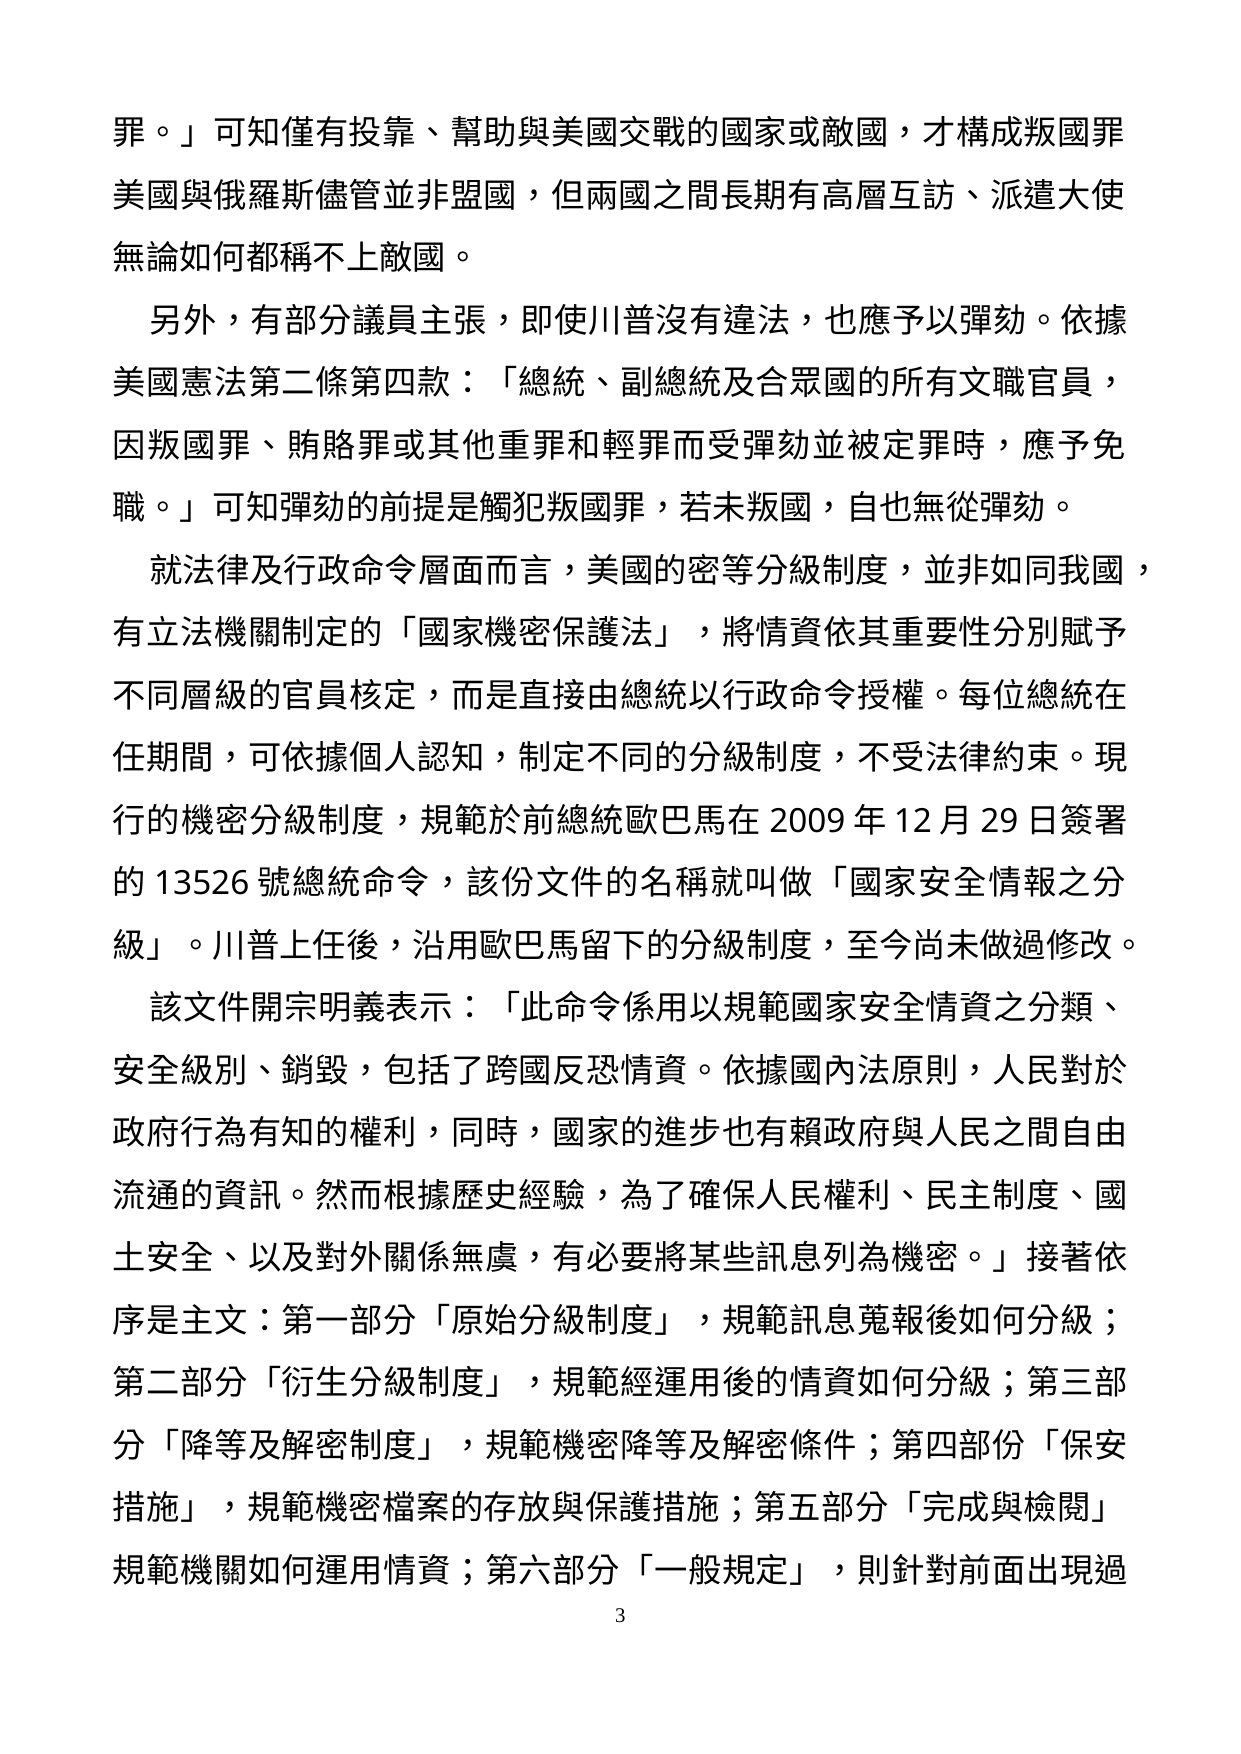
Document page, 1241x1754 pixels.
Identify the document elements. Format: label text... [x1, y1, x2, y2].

text 就法律及行政命令層面而言，美國的密等分級制度，並非如同我國，有立法機關制定的「國家機密保護法」，將情資依其重要性分別賦予不同層級的官員核定，而是直接由總統以行政命令授權。每位總統在任期間，可依據個人認知，制定不同的分級制度，不受法律約束。現行的機密分級制度，規範於前總統歐巴馬在2009年12月29日簽署的13526號總統命令，該份文件的名稱就叫做「國家安全情報之分級」。川普上任後，沿用歐巴馬留下的分級制度，至今尚未做過修改。 [112, 526, 1128, 964]
text 該文件開宗明義表示：「此命令係用以規範國家安全情資之分類、安全級別、銷毀，包括了跨國反恐情資。依據國內法原則，人民對於政府行為有知的權利，同時，國家的進步也有賴政府與人民之間自由流通的資訊。然而根據歷史經驗，為了確保人民權利、民主制度、國土安全、以及對外關係無虞，有必要將某些訊息列為機密。」接著依序是主文：第一部分「原始分級制度」，規範訊息蒐報後如何分級；第二部分「衍生分級制度」，規範經運用後的情資如何分級；第三部分「降等及解密制度」，規範機密降等及解密條件；第四部份「保安措施」，規範機密檔案的存放與保護措施；第五部分「完成與檢閱」，規範機關如何運用情資；第六部分「一般規定」，則針對前面出現過的專有名詞加以定義。 [112, 964, 1128, 1589]
text 另外，有部分議員主張，即使川普沒有違法，也應予以彈劾。依據美國憲法第二條第四款：「總統、副總統及合眾國的所有文職官員，因叛國罪、賄賂罪或其他重罪和輕罪而受彈劾並被定罪時，應予免職。」可知彈劾的前提是觸犯叛國罪，若未叛國，自也無從彈劾。 [112, 276, 1128, 526]
text 就憲法層面而言，依據美國憲法第三條第三款：「只有對合眾國發動戰爭，或投向它的敵人，予敵人以協助及方便者，方構成叛國罪。」可知僅有投靠、幫助與美國交戰的國家或敵國，才構成叛國罪。美國與俄羅斯儘管並非盟國，但兩國之間長期有高層互訪、派遣大使，無論如何都稱不上敵國。 [112, 89, 1128, 276]
